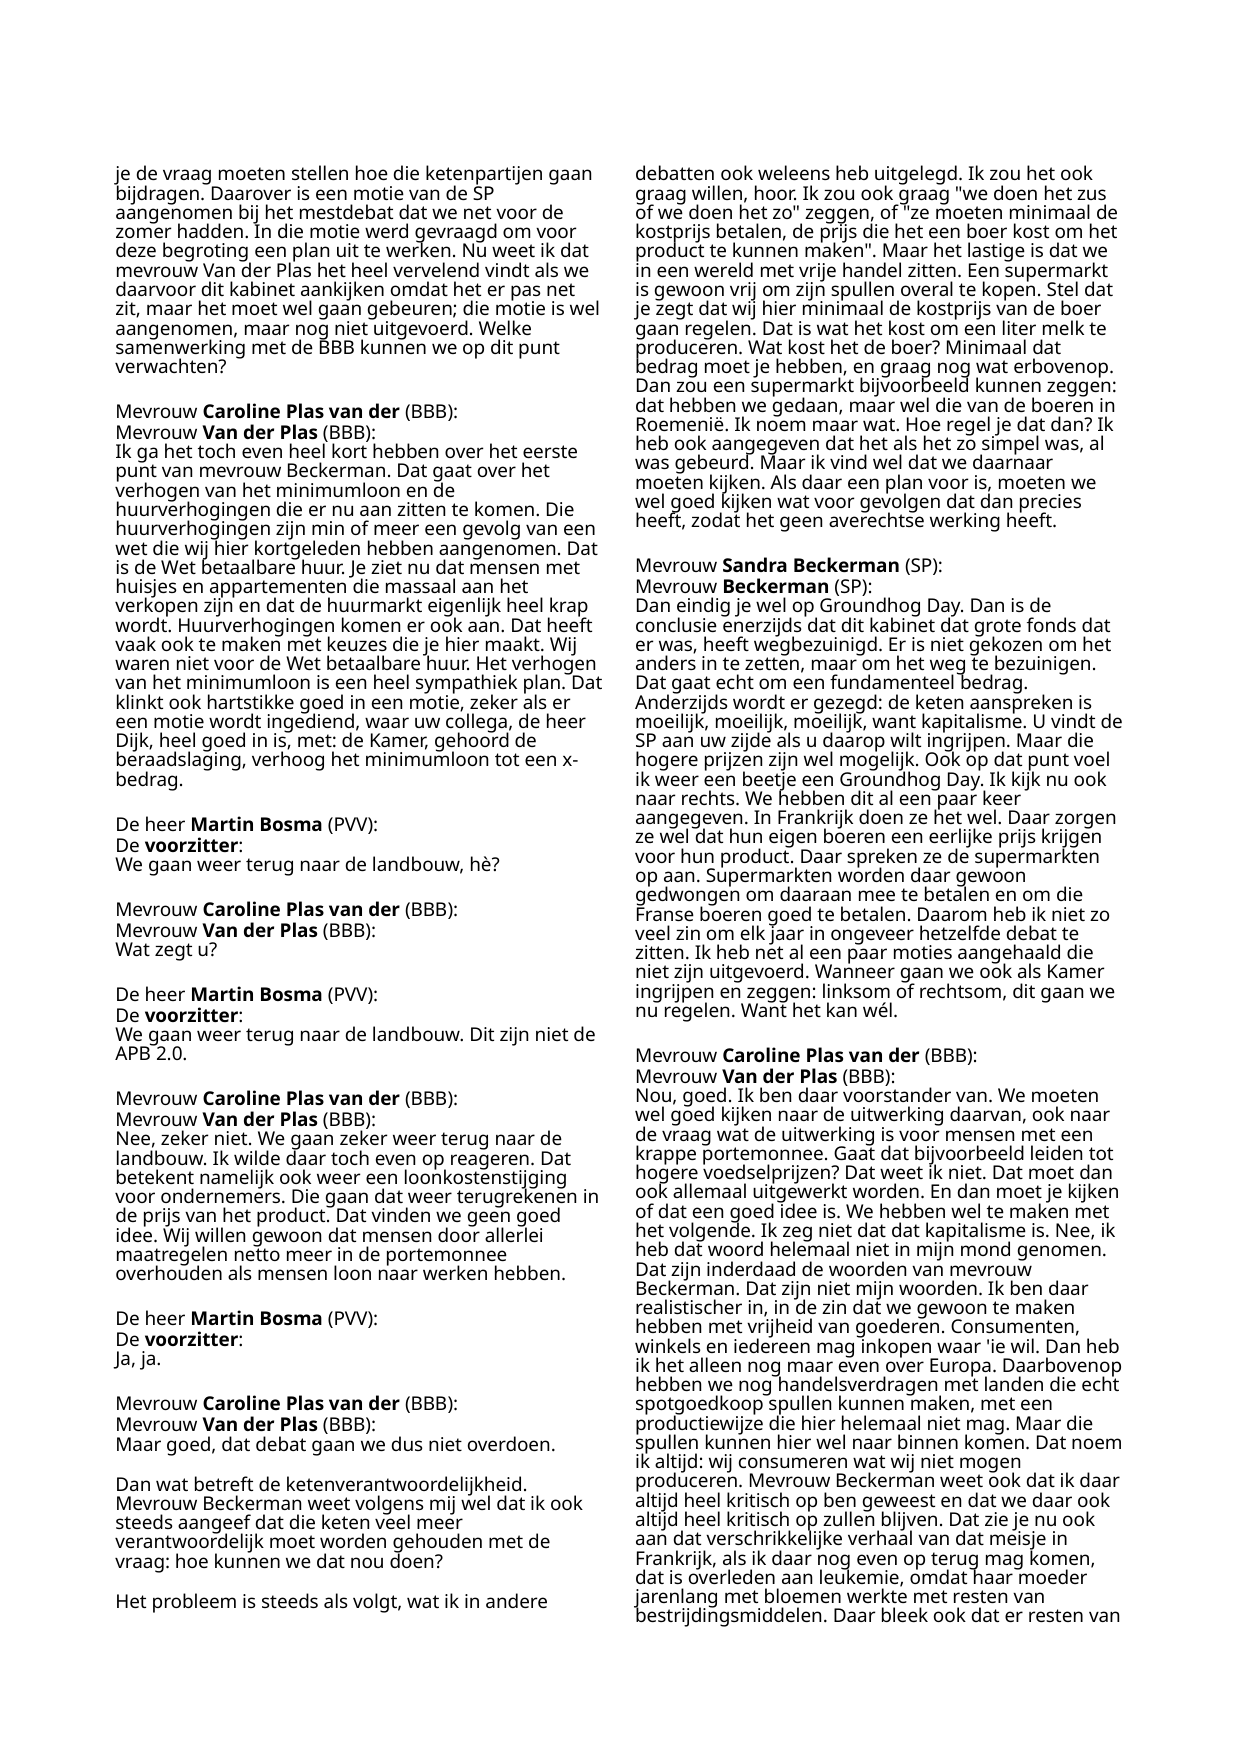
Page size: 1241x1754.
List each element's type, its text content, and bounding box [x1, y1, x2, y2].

text Maar goed, dat debat gaan we dus niet overdoen. [115, 1436, 605, 1455]
text Nou, goed. Ik ben daar voorstander van. We moeten wel goed kijken naar de uitwerking daarvan, ook naar de vraag wat de uitwerking is voor mensen met een krappe portemonnee. Gaat dat bijvoorbeeld leiden tot hogere voedselprijzen? Dat weet ik niet. Dat moet dan ook allemaal uitgewerkt worden. En dan moet je kijken of dat een goed idee is. We hebben wel te maken met het volgende. Ik zeg niet dat dat kapitalisme is. Nee, ik heb dat woord helemaal niet in mijn mond genomen. Dat zijn inderdaad de woorden van mevrouw Beckerman. Dat zijn niet mijn woorden. Ik ben daar realistischer in, in de zin dat we gewoon te maken hebben met vrijheid van goederen. Consumenten, winkels en iedereen mag inkopen waar 'ie wil. Dan heb ik het alleen nog maar even over Europa. Daarbovenop hebben we nog handelsverdragen met landen die echt spotgoedkoop spullen kunnen maken, met een productiewijze die hier helemaal niet mag. Maar die spullen kunnen hier wel naar binnen komen. Dat noem ik altijd: wij consumeren wat wij niet mogen produceren. Mevrouw Beckerman weet ook dat ik daar altijd heel kritisch op ben geweest en dat we daar ook altijd heel kritisch op zullen blijven. Dat zie je nu ook aan dat verschrikkelijke verhaal van dat meisje in Frankrijk, als ik daar nog even op terug mag komen, dat is overleden aan leukemie, omdat haar moeder jarenlang met bloemen werkte met resten van bestrijdingsmiddelen. Daar bleek ook dat er resten van [635, 1087, 1125, 1627]
text Dan wat betreft de ketenverantwoordelijkheid. Mevrouw Beckerman weet volgens mij wel dat ik ook steeds aangeef dat die keten veel meer verantwoordelijk moet worden gehouden met de vraag: hoe kunnen we dat nou doen? [115, 1476, 605, 1572]
text je de vraag moeten stellen hoe die ketenpartijen gaan bijdragen. Daarover is een motie van de SP aangenomen bij het mestdebat dat we net voor de zomer hadden. In die motie werd gevraagd om voor deze begroting een plan uit te werken. Nu weet ik dat mevrouw Van der Plas het heel vervelend vindt als we daarvoor dit kabinet aankijken omdat het er pas net zit, maar het moet wel gaan gebeuren; die motie is wel aangenomen, maar nog niet uitgevoerd. Welke samenwerking met de BBB kunnen we op dit punt verwachten? [115, 165, 605, 377]
text Ja, ja. [115, 1350, 605, 1370]
text Mevrouw Van der Plas (BBB): [115, 922, 605, 941]
text De voorzitter: [115, 837, 605, 856]
text Mevrouw Van der Plas (BBB): [115, 1111, 605, 1130]
text Mevrouw Caroline Plas van der (BBB): [115, 398, 605, 424]
text Mevrouw Caroline Plas van der (BBB): [115, 1391, 605, 1416]
text Mevrouw Van der Plas (BBB): [115, 424, 605, 443]
text Ik ga het toch even heel kort hebben over het eerste punt van mevrouw Beckerman. Dat gaat over het verhogen van het minimumloon en de huurverhogingen die er nu aan zitten te komen. Die huurverhogingen zijn min of meer een gevolg van een wet die wij hier kortgeleden hebben aangenomen. Dat is de Wet betaalbare huur. Je ziet nu dat mensen met huisjes en appartementen die massaal aan het verkopen zijn en dat de huurmarkt eigenlijk heel krap wordt. Huurverhogingen komen er ook aan. Dat heeft vaak ook te maken met keuzes die je hier maakt. Wij waren niet voor de Wet betaalbare huur. Het verhogen van het minimumloon is een heel sympathiek plan. Dat klinkt ook hartstikke goed in een motie, zeker als er een motie wordt ingediend, waar uw collega, de heer Dijk, heel goed in is, met: de Kamer, gehoord de beraadslaging, verhoog het minimumloon tot een x-bedrag. [115, 443, 605, 790]
text Mevrouw Sandra Beckerman (SP): [635, 552, 1125, 578]
text Mevrouw Van der Plas (BBB): [115, 1416, 605, 1436]
text De heer Martin Bosma (PVV): [115, 981, 605, 1007]
text Mevrouw Caroline Plas van der (BBB): [115, 1085, 605, 1111]
text De heer Martin Bosma (PVV): [115, 1305, 605, 1331]
text Wat zegt u? [115, 941, 605, 960]
text De heer Martin Bosma (PVV): [115, 811, 605, 837]
text debatten ook weleens heb uitgelegd. Ik zou het ook graag willen, hoor. Ik zou ook graag "we doen het zus of we doen het zo" zeggen, of "ze moeten minimaal de kostprijs betalen, de prijs die het een boer kost om het product te kunnen maken". Maar het lastige is dat we in een wereld met vrije handel zitten. Een supermarkt is gewoon vrij om zijn spullen overal te kopen. Stel dat je zegt dat wij hier minimaal de kostprijs van de boer gaan regelen. Dat is wat het kost om een liter melk te produceren. Wat kost het de boer? Minimaal dat bedrag moet je hebben, en graag nog wat erbovenop. Dan zou een supermarkt bijvoorbeeld kunnen zeggen: dat hebben we gedaan, maar wel die van de boeren in Roemenië. Ik noem maar wat. Hoe regel je dat dan? Ik heb ook aangegeven dat het als het zo simpel was, al was gebeurd. Maar ik vind wel dat we daarnaar moeten kijken. Als daar een plan voor is, moeten we wel goed kijken wat voor gevolgen dat dan precies heeft, zodat het geen averechtse werking heeft. [635, 165, 1125, 531]
text Mevrouw Caroline Plas van der (BBB): [115, 896, 605, 922]
text De voorzitter: [115, 1331, 605, 1350]
text Het probleem is steeds als volgt, wat ik in andere [115, 1593, 605, 1612]
text Mevrouw Beckerman (SP): [635, 578, 1125, 597]
text Dan eindig je wel op Groundhog Day. Dan is de conclusie enerzijds dat dit kabinet dat grote fonds dat er was, heeft wegbezuinigd. Er is niet gekozen om het anders in te zetten, maar om het weg te bezuinigen. Dat gaat echt om een fundamenteel bedrag. Anderzijds wordt er gezegd: de keten aanspreken is moeilijk, moeilijk, moeilijk, want kapitalisme. U vindt de SP aan uw zijde als u daarop wilt ingrijpen. Maar die hogere prijzen zijn wel mogelijk. Ook op dat punt voel ik weer een beetje een Groundhog Day. Ik kijk nu ook naar rechts. We hebben dit al een paar keer aangegeven. In Frankrijk doen ze het wel. Daar zorgen ze wel dat hun eigen boeren een eerlijke prijs krijgen voor hun product. Daar spreken ze de supermarkten op aan. Supermarkten worden daar gewoon gedwongen om daaraan mee te betalen en om die Franse boeren goed te betalen. Daarom heb ik niet zo veel zin om elk jaar in ongeveer hetzelfde debat te zitten. Ik heb net al een paar moties aangehaald die niet zijn uitgevoerd. Wanneer gaan we ook als Kamer ingrijpen en zeggen: linksom of rechtsom, dit gaan we nu regelen. Want het kan wél. [635, 597, 1125, 1021]
text Mevrouw Caroline Plas van der (BBB): [635, 1042, 1125, 1068]
text We gaan weer terug naar de landbouw, hè? [115, 856, 605, 875]
text De voorzitter: [115, 1007, 605, 1026]
text We gaan weer terug naar de landbouw. Dit zijn niet de APB 2.0. [115, 1026, 605, 1064]
text Mevrouw Van der Plas (BBB): [635, 1068, 1125, 1087]
text Nee, zeker niet. We gaan zeker weer terug naar de landbouw. Ik wilde daar toch even op reageren. Dat betekent namelijk ook weer een loonkostenstijging voor ondernemers. Die gaan dat weer terugrekenen in de prijs van het product. Dat vinden we geen goed idee. Wij willen gewoon dat mensen door allerlei maatregelen netto meer in de portemonnee overhouden als mensen loon naar werken hebben. [115, 1130, 605, 1284]
